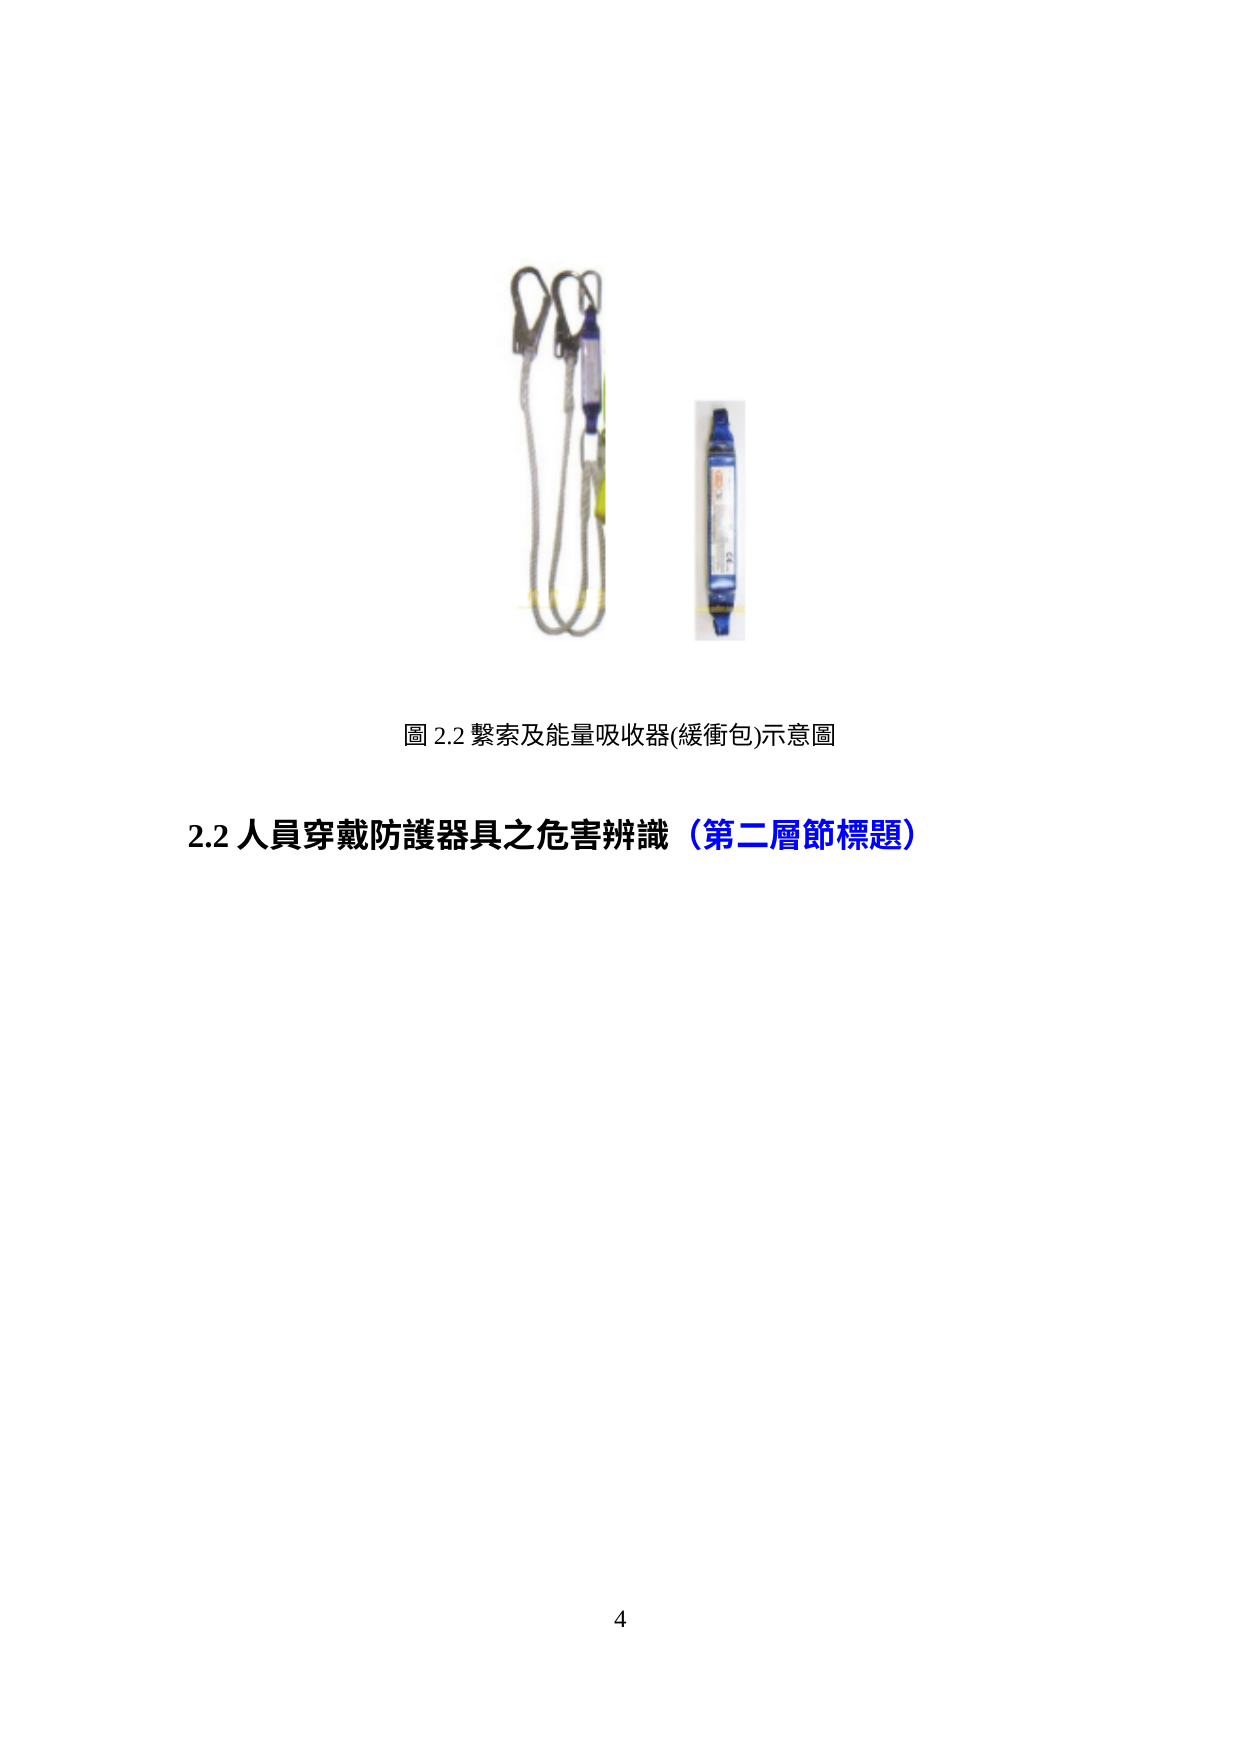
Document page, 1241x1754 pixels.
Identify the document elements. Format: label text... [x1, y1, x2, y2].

text 圖2.2繫索及能量吸收器(緩衝包)示意圖 [187, 692, 1053, 754]
subtitle 2.2人員穿戴防護器具之危害辨識（第二層節標題） [187, 791, 1053, 854]
